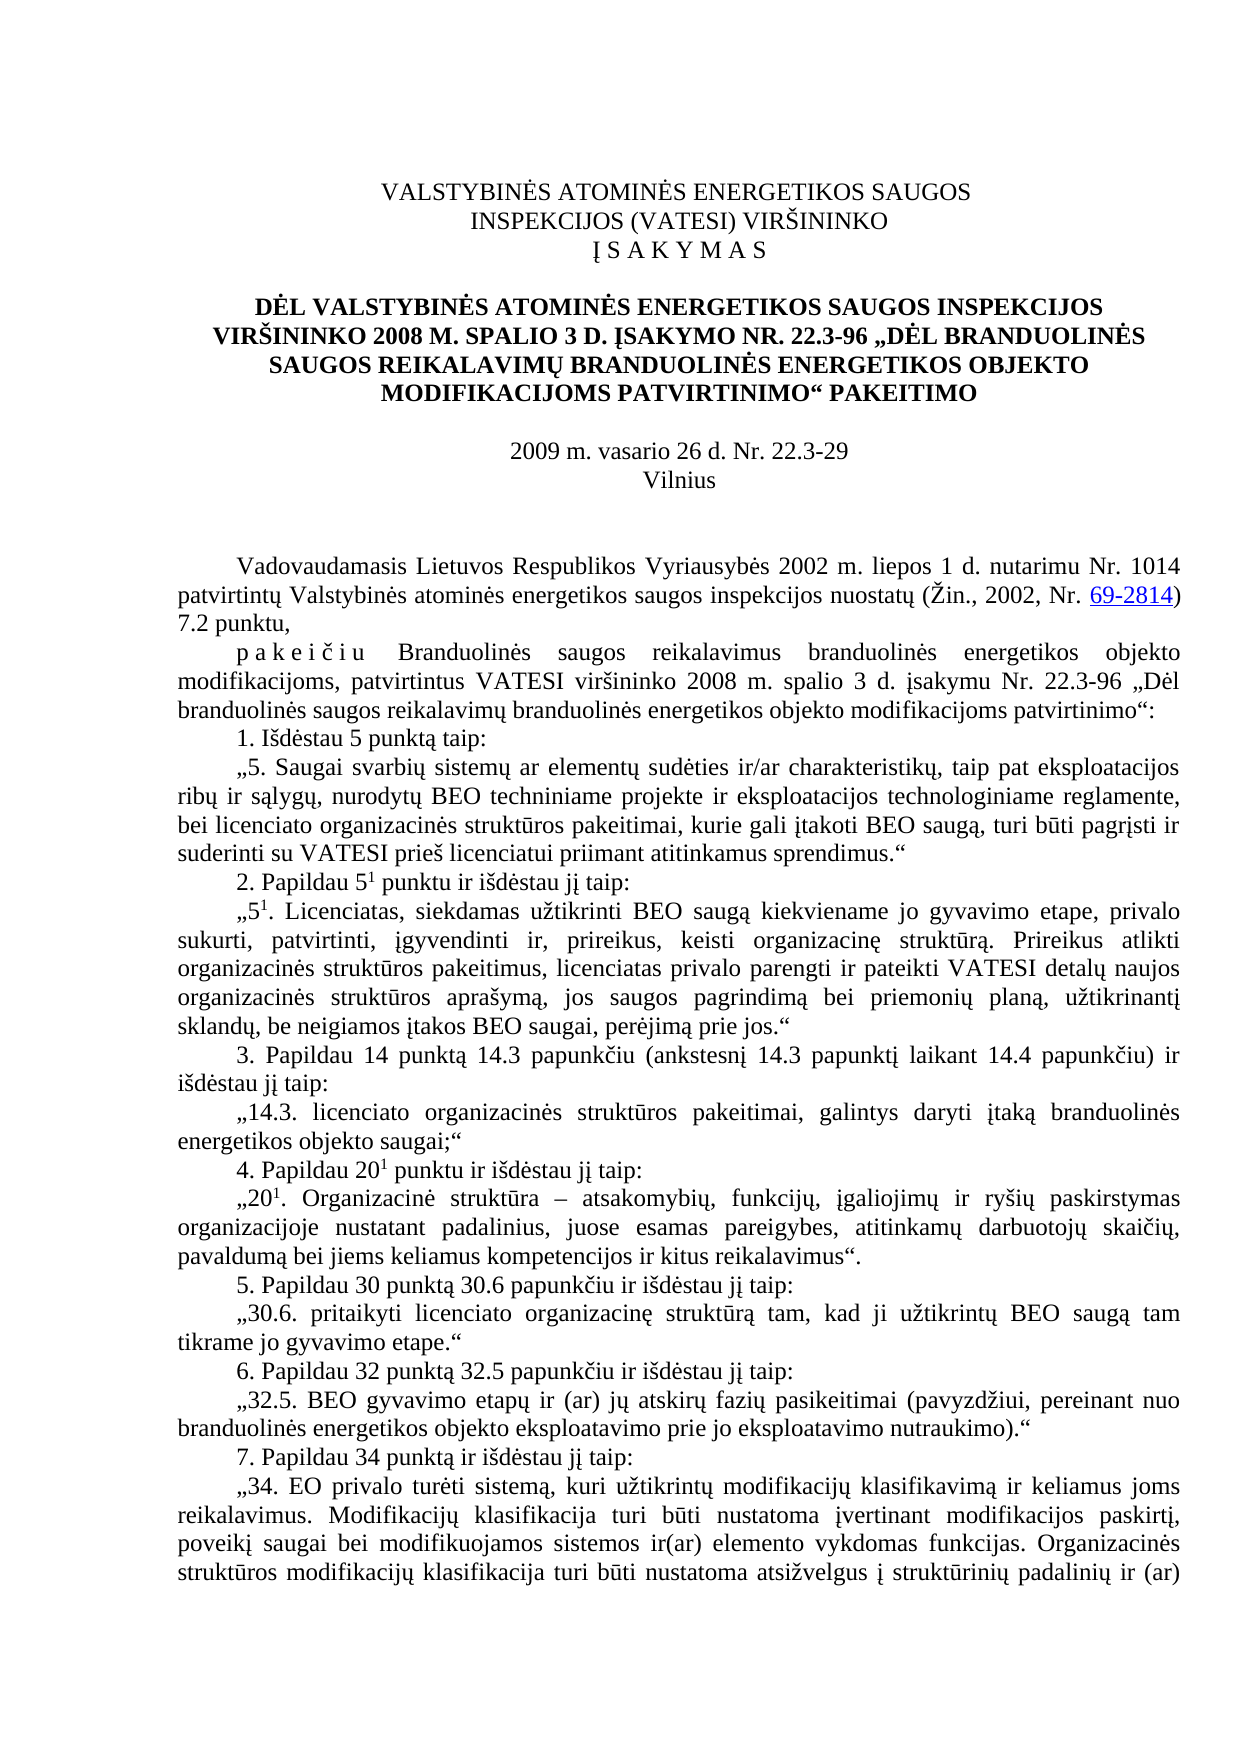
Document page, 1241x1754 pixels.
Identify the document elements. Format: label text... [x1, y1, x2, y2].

text „34. EO privalo turėti sistemą, kuri užtikrintų modifikacijų klasifikavimą ir keliamus joms reikalavimus. Modifikacijų klasifikacija turi būti nustatoma įvertinant modifikacijos paskirtį, poveikį saugai bei modifikuojamos sistemos ir(ar) elemento vykdomas funkcijas. Organizacinės struktūros modifikacijų klasifikacija turi būti nustatoma atsižvelgus į struktūrinių padalinių ir (ar) [177, 1471, 1181, 1586]
text „5. Saugai svarbių sistemų ar elementų sudėties ir/ar charakteristikų, taip pat eksploatacijos ribų ir sąlygų, nurodytų BEO techniniame projekte ir eksploatacijos technologiniame reglamente, bei licenciato organizacinės struktūros pakeitimai, kurie gali įtakoti BEO saugą, turi būti pagrįsti ir suderinti su VATESI prieš licenciatui priimant atitinkamus sprendimus.“ [177, 752, 1181, 867]
text „51. Licenciatas, siekdamas užtikrinti BEO saugą kiekviename jo gyvavimo etape, privalo sukurti, patvirtinti, įgyvendinti ir, prireikus, keisti organizacinę struktūrą. Prireikus atlikti organizacinės struktūros pakeitimus, licenciatas privalo parengti ir pateikti VATESI detalų naujos organizacinės struktūros aprašymą, jos saugos pagrindimą bei priemonių planą, užtikrinantį sklandų, be neigiamos įtakos BEO saugai, perėjimą prie jos.“ [177, 896, 1181, 1040]
text VALSTYBINĖS ATOMINĖS ENERGETIKOS SAUGOS [177, 177, 1181, 206]
text 7. Papildau 34 punktą ir išdėstau jį taip: [177, 1442, 1181, 1471]
text 5. Papildau 30 punktą 30.6 papunkčiu ir išdėstau jį taip: [177, 1270, 1181, 1298]
text DĖL VALSTYBINĖS ATOMINĖS ENERGETIKOS SAUGOS INSPEKCIJOS VIRŠININKO 2008 M. SPALIO 3 D. ĮSAKYMO NR. 22.3-96 „DĖL BRANDUOLINĖS SAUGOS REIKALAVIMŲ BRANDUOLINĖS ENERGETIKOS OBJEKTO MODIFIKACIJOMS PATVIRTINIMO“ PAKEITIMO [177, 292, 1181, 407]
text 2. Papildau 51 punktu ir išdėstau jį taip: [177, 867, 1181, 896]
text pakeičiu Branduolinės saugos reikalavimus branduolinės energetikos objekto modifikacijoms, patvirtintus VATESI viršininko 2008 m. spalio 3 d. įsakymu Nr. 22.3-96 „Dėl branduolinės saugos reikalavimų branduolinės energetikos objekto modifikacijoms patvirtinimo“: [177, 637, 1181, 723]
text Vilnius [177, 465, 1181, 493]
text „30.6. pritaikyti licenciato organizacinę struktūrą tam, kad ji užtikrintų BEO saugą tam tikrame jo gyvavimo etape.“ [177, 1298, 1181, 1356]
text ĮSAKYMAS [177, 235, 1181, 263]
text 4. Papildau 201 punktu ir išdėstau jį taip: [177, 1155, 1181, 1183]
text 1. Išdėstau 5 punktą taip: [177, 723, 1181, 752]
text 2009 m. vasario 26 d. Nr. 22.3-29 [177, 436, 1181, 465]
text „201. Organizacinė struktūra – atsakomybių, funkcijų, įgaliojimų ir ryšių paskirstymas organizacijoje nustatant padalinius, juose esamas pareigybes, atitinkamų darbuotojų skaičių, pavaldumą bei jiems keliamus kompetencijos ir kitus reikalavimus“. [177, 1183, 1181, 1270]
text „14.3. licenciato organizacinės struktūros pakeitimai, galintys daryti įtaką branduolinės energetikos objekto saugai;“ [177, 1097, 1181, 1155]
text 6. Papildau 32 punktą 32.5 papunkčiu ir išdėstau jį taip: [177, 1356, 1181, 1385]
text „32.5. BEO gyvavimo etapų ir (ar) jų atskirų fazių pasikeitimai (pavyzdžiui, pereinant nuo branduolinės energetikos objekto eksploatavimo prie jo eksploatavimo nutraukimo).“ [177, 1385, 1181, 1442]
text Vadovaudamasis Lietuvos Respublikos Vyriausybės 2002 m. liepos 1 d. nutarimu Nr. 1014 patvirtintų Valstybinės atominės energetikos saugos inspekcijos nuostatų (Žin., 2002, Nr. 69-2814) 7.2 punktu, [177, 551, 1181, 637]
text INSPEKCIJOS (VATESI) VIRŠININKO [177, 206, 1181, 235]
text 3. Papildau 14 punktą 14.3 papunkčiu (ankstesnį 14.3 papunktį laikant 14.4 papunkčiu) ir išdėstau jį taip: [177, 1040, 1181, 1097]
